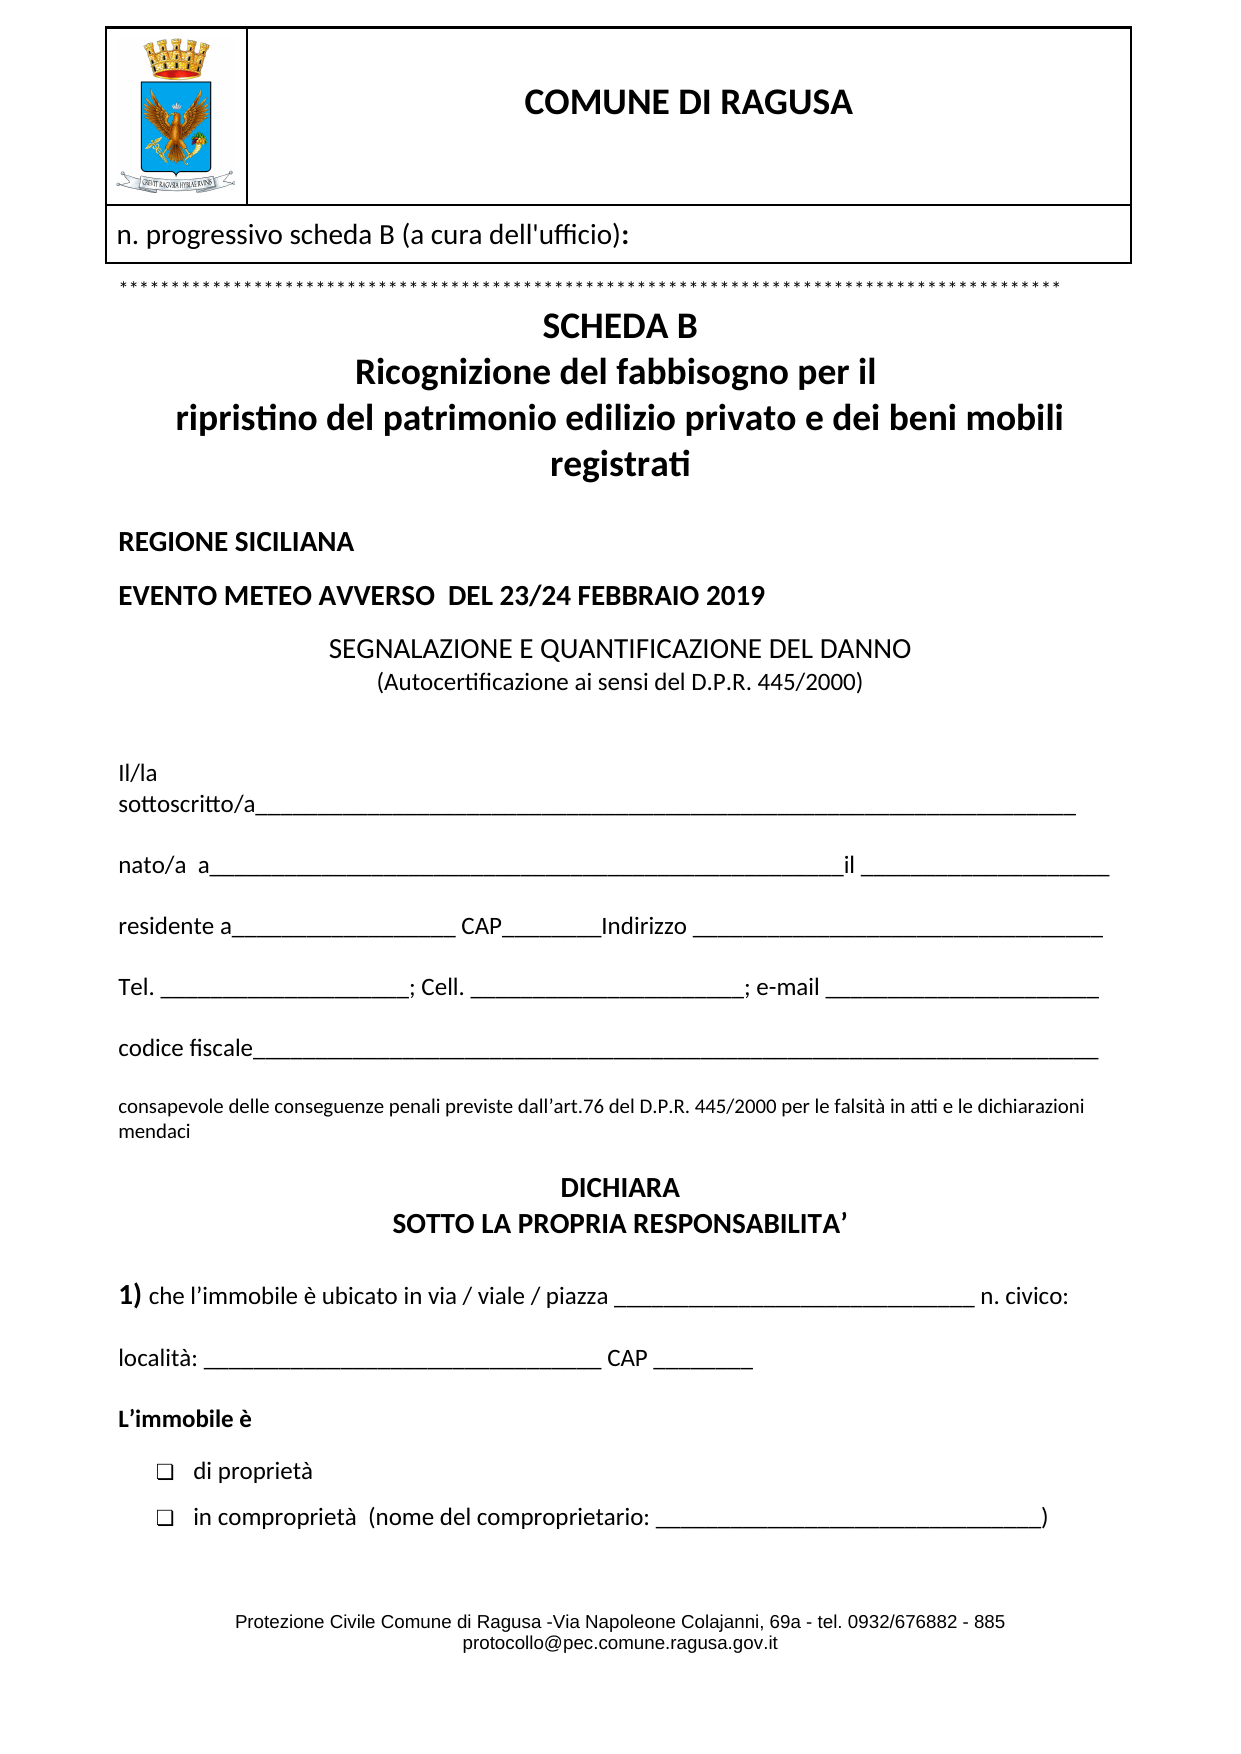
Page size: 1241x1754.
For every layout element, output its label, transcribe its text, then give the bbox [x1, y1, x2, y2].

text SOTTO LA PROPRIA RESPONSABILITA’ [118, 1205, 1122, 1241]
text 1) che l’immobile è ubicato in via / viale / piazza _____________________________ n. civico: [118, 1276, 1122, 1312]
text Il/la sottoscritto/a__________________________________________________________________ [118, 757, 1122, 818]
list di proprietà [156, 1455, 1122, 1485]
text consapevole delle conseguenze penali previste dall’art.76 del D.P.R. 445/2000 per le falsità in atti e le dichiarazioni mendaci [118, 1093, 1122, 1144]
list in comproprietà (nome del comproprietario: _______________________________) [156, 1501, 1122, 1531]
text SEGNALAZIONE E QUANTIFICAZIONE DEL DANNO [118, 630, 1122, 666]
text SCHEDA B [118, 302, 1122, 348]
text EVENTO METEO AVVERSO DEL 23/24 FEBBRAIO 2019 [118, 577, 1122, 612]
text ripristino del patrimonio edilizio privato e dei beni mobili registrati [118, 394, 1122, 485]
text REGIONE SICILIANA [118, 523, 1122, 559]
text residente a__________________ CAP________Indirizzo _________________________________ [118, 910, 1122, 941]
text L’immobile è [118, 1403, 1122, 1434]
text codice fiscale____________________________________________________________________ [118, 1032, 1122, 1063]
text Tel. ____________________; Cell. ______________________; e-mail ______________________ [118, 971, 1122, 1002]
text nato/a a___________________________________________________il ____________________ [118, 849, 1122, 879]
picture [116, 38, 235, 193]
text località: ________________________________ CAP ________ [118, 1342, 1122, 1373]
text Ricognizione del fabbisogno per il [118, 348, 1122, 394]
text DICHIARA [118, 1169, 1122, 1205]
text (Autocertificazione ai sensi del D.P.R. 445/2000) [118, 666, 1122, 696]
